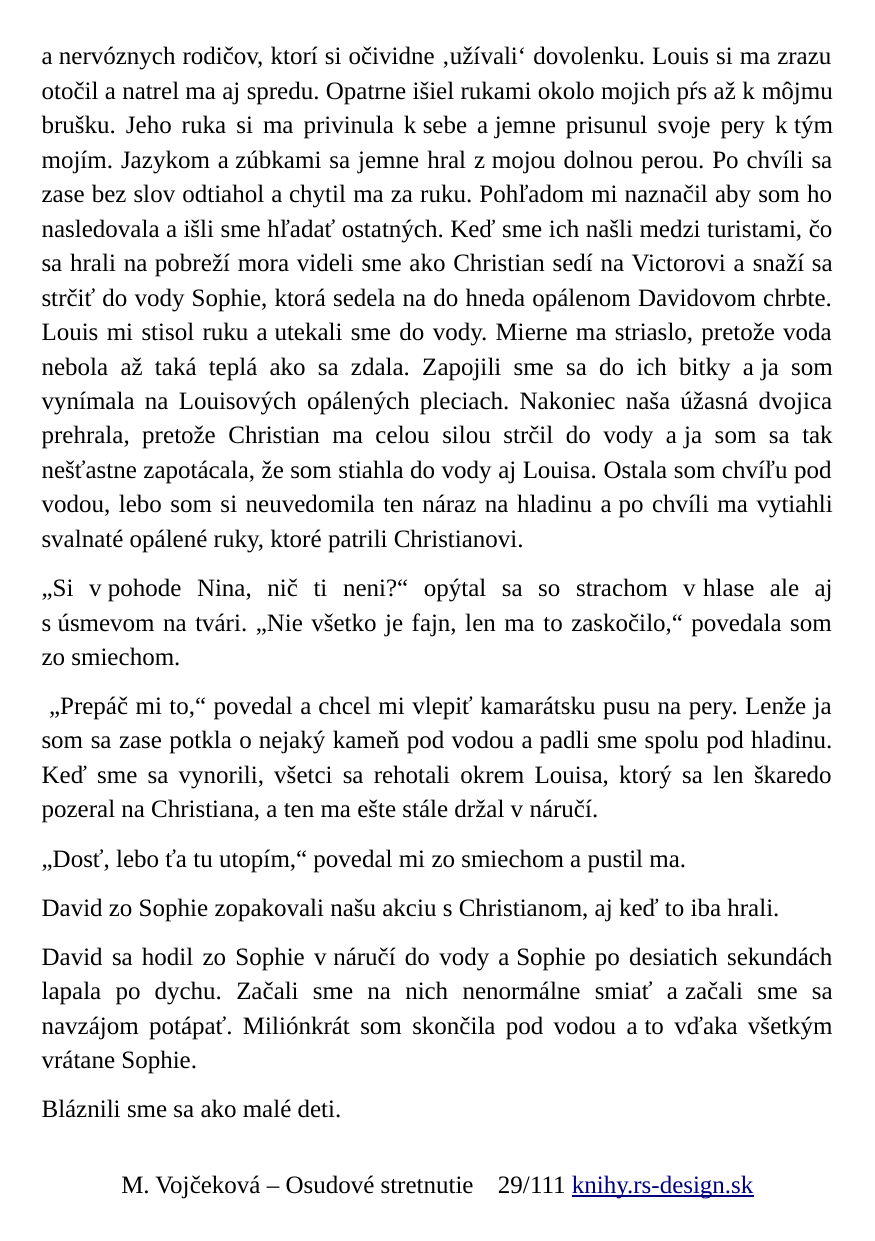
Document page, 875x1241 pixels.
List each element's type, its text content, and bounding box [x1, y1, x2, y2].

text Bláznili sme sa ako malé deti. [41, 1094, 833, 1123]
text a nervóznych rodičov, ktorí si očividne ‚užívali‘ dovolenku. Louis si ma zrazu otočil a natrel ma aj spredu. Opatrne išiel rukami okolo mojich pŕs až k môjmu brušku. Jeho ruka si ma privinula k sebe a jemne prisunul svoje pery k tým mojím. Jazykom a zúbkami sa jemne hral z mojou dolnou perou. Po chvíli sa zase bez slov odtiahol a chytil ma za ruku. Pohľadom mi naznačil aby som ho nasledovala a išli sme hľadať ostatných. Keď sme ich našli medzi turistami, čo sa hrali na pobreží mora videli sme ako Christian sedí na Victorovi a snaží sa strčiť do vody Sophie, ktorá sedela na do hneda opálenom Davidovom chrbte. Louis mi stisol ruku a utekali sme do vody. Mierne ma striaslo, pretože voda nebola až taká teplá ako sa zdala. Zapojili sme sa do ich bitky a ja som vynímala na Louisových opálených pleciach. Nakoniec naša úžasná dvojica prehrala, pretože Christian ma celou silou strčil do vody a ja som sa tak nešťastne zapotácala, že som stiahla do vody aj Louisa. Ostala som chvíľu pod vodou, lebo som si neuvedomila ten náraz na hladinu a po chvíli ma vytiahli svalnaté opálené ruky, ktoré patrili Christianovi. [41, 41, 833, 553]
text „Prepáč mi to,“ povedal a chcel mi vlepiť kamarátsku pusu na pery. Lenže ja som sa zase potkla o nejaký kameň pod vodou a padli sme spolu pod hladinu. Keď sme sa vynorili, všetci sa rehotali okrem Louisa, ktorý sa len škaredo pozeral na Christiana, a ten ma ešte stále držal v náručí. [41, 691, 833, 823]
text David zo Sophie zopakovali našu akciu s Christianom, aj keď to iba hrali. [41, 893, 833, 921]
text „Si v pohode Nina, nič ti neni?“ opýtal sa so strachom v hlase ale aj s úsmevom na tvári. „Nie všetko je fajn, len ma to zaskočilo,“ povedala som zo smiechom. [41, 573, 833, 671]
text „Dosť, lebo ťa tu utopím,“ povedal mi zo smiechom a pustil ma. [41, 844, 833, 872]
text David sa hodil zo Sophie v náručí do vody a Sophie po desiatich sekundách lapala po dychu. Začali sme na nich nenormálne smiať a začali sme sa navzájom potápať. Miliónkrát som skončila pod vodou a to vďaka všetkým vrátane Sophie. [41, 942, 833, 1074]
